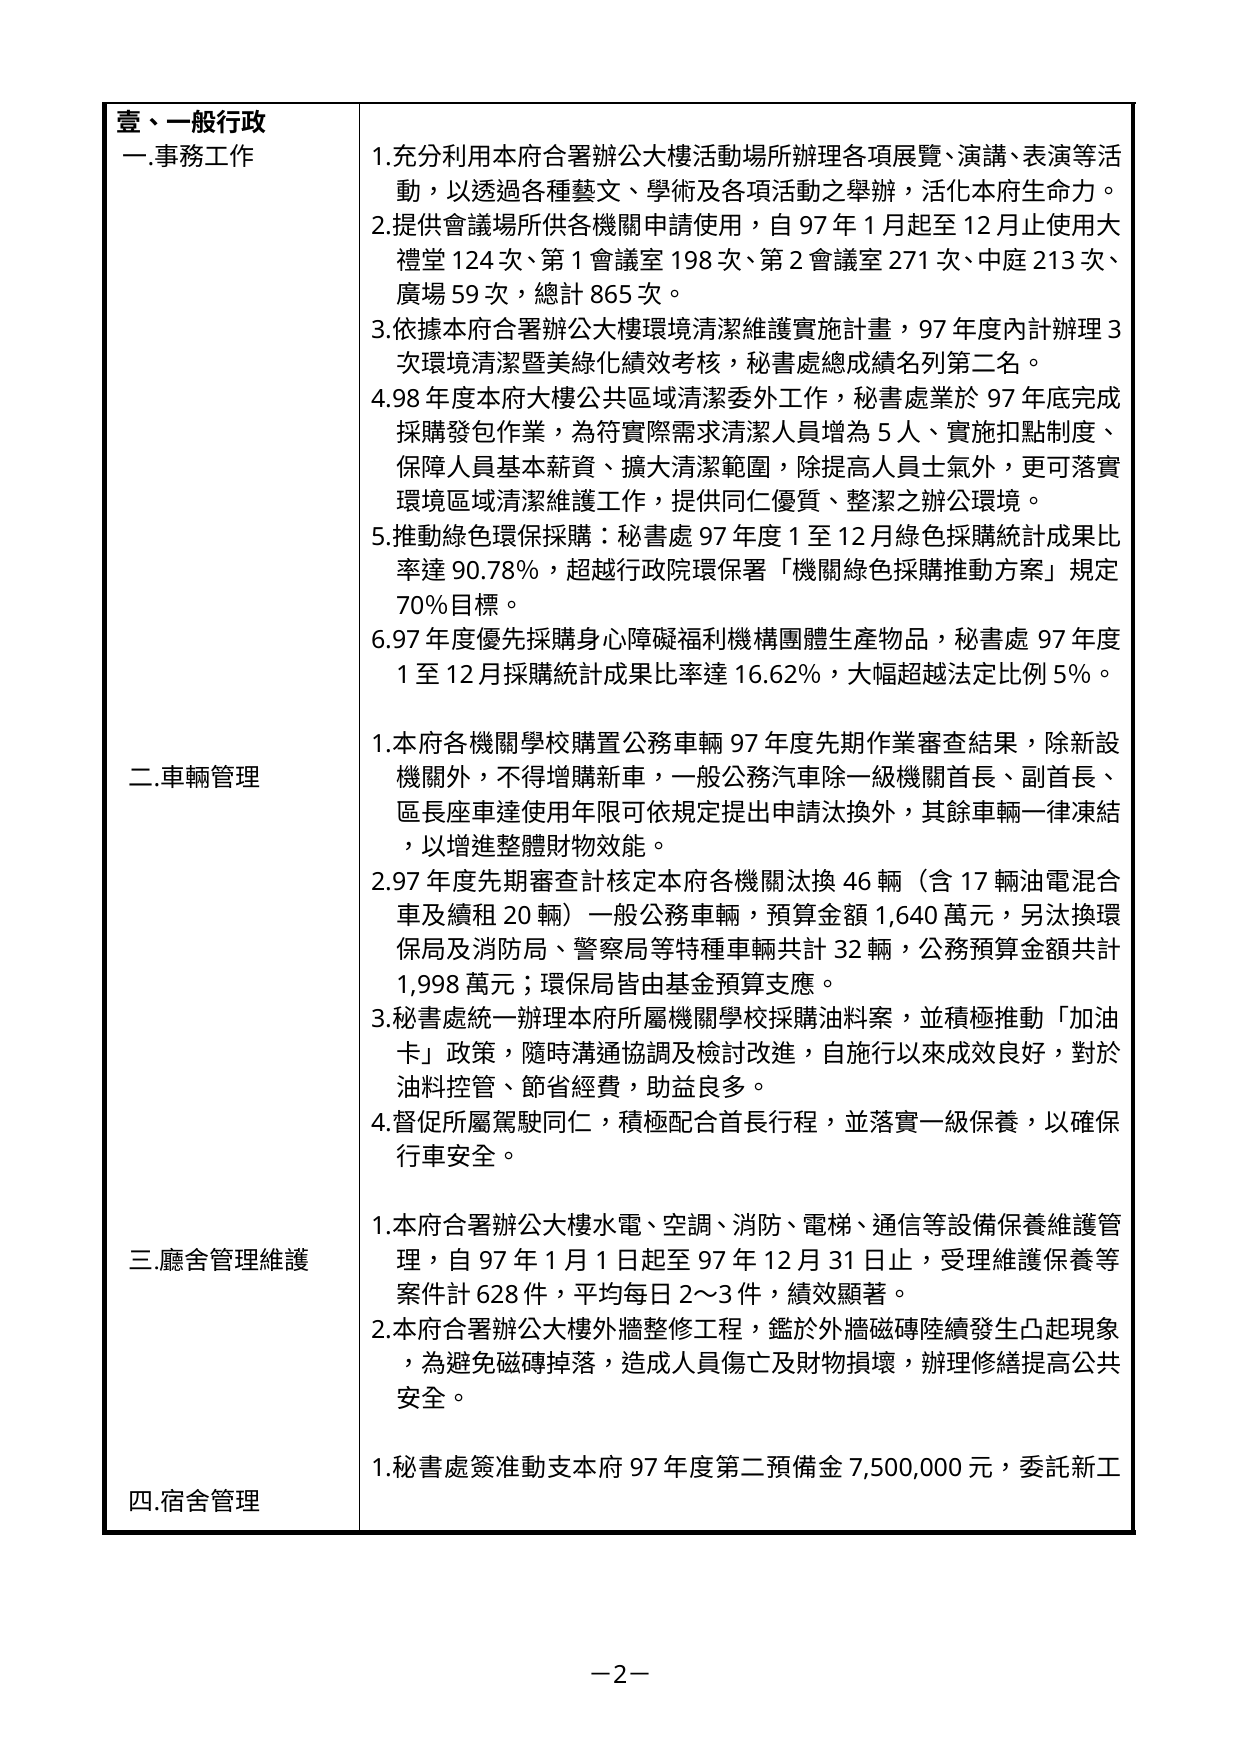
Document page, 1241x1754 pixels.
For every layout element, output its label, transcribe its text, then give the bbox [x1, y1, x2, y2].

table_cell 壹、一般行政 一.事務工作 二.車輛管理 三.廳舍管理維護 四.宿舍管理 [107, 104, 359, 1530]
table_cell 1.充分利用本府合署辦公大樓活動場所辦理各項展覽、演講、表演等活動，以透過各種藝文、學術及各項活動之舉辦，活化本府生命力。 2.提供會議場所供各機關申請使用，自97年1月起至12月止使用大禮堂124次、第1會議室198次、第2會議室271次、中庭213次、廣場59次，總計865次。 3.依據本府合署辦公大樓環境清潔維護實施計畫，97年度內計辦理3次環境清潔暨美綠化績效考核，秘書處總成績名列第二名。 4.98年度本府大樓公共區域清潔委外工作，秘書處業於97年底完成採購發包作業，為符實際需求清潔人員增為5人、實施扣點制度、保障人員基本薪資、擴大清潔範圍，除提高人員士氣外，更可落實環境區域清潔維護工作，提供同仁優質、整潔之辦公環境。 5.推動綠色環保採購：秘書處97年度1至12月綠色採購統計成果比率達90.78％，超越行政院環保署「機關綠色採購推動方案」規定70％目標。 6.97年度優先採購身心障礙福利機構團體生產物品，秘書處97年度1至12月採購統計成果比率達16.62％，大幅超越法定比例5％。 1.本府各機關學校購置公務車輛97年度先期作業審查結果，除新設機關外，不得增購新車，一般公務汽車除一級機關首長、副首長、區長座車達使用年限可依規定提出申請汰換外，其餘車輛一律凍結，以增進整體財物效能。 2.97年度先期審查計核定本府各機關汰換46輛（含17輛油電混合車及續租20輛）一般公務車輛，預算金額1,640萬元，另汰換環保局及消防局、警察局等特種車輛共計32輛，公務預算金額共計1,998萬元；環保局皆由基金預算支應。 3.秘書處統一辦理本府所屬機關學校採購油料案，並積極推動「加油卡」政策，隨時溝通協調及檢討改進，自施行以來成效良好，對於油料控管、節省經費，助益良多。 4.督促所屬駕駛同仁，積極配合首長行程，並落實一級保養，以確保行車安全。 1.本府合署辦公大樓水電、空調、消防、電梯、通信等設備保養維護管理，自97年1月1日起至97年12月31日止，受理維護保養等案件計628件，平均每日2～3件，績效顯著。 2.本府合署辦公大樓外牆整修工程，鑑於外牆磁磚陸續發生凸起現象，為避免磁磚掉落，造成人員傷亡及財物損壞，辦理修繕提高公共安全。 1.秘書處簽准動支本府97年度第二預備金7,500,000元，委託新工 [360, 104, 1131, 1530]
